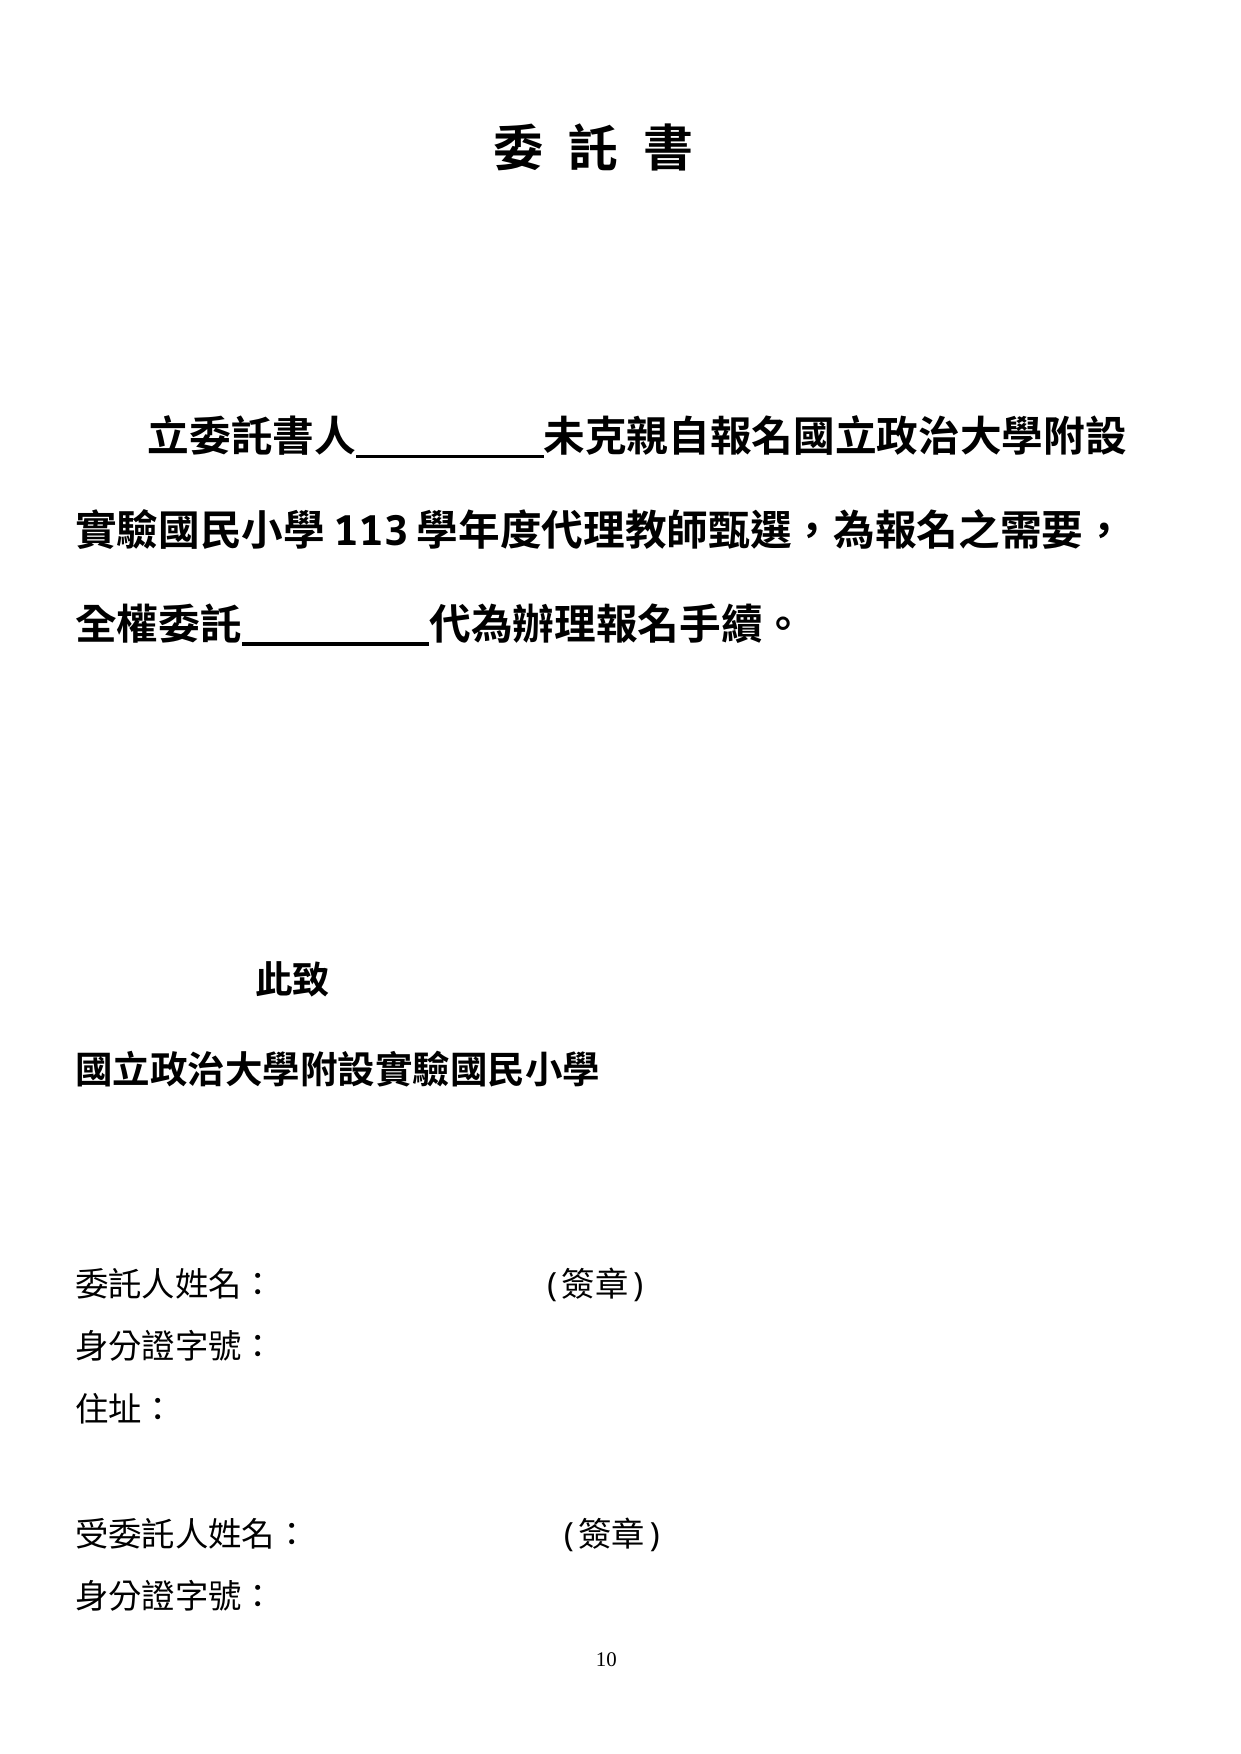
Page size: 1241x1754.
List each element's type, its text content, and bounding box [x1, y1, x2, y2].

text 國立政治大學附設實驗國民小學 [75, 1026, 1137, 1088]
text 身分證字號： [75, 1553, 1137, 1615]
text 立委託書人 未克親自報名國立政治大學附設實驗國民小學113學年度代理教師甄選，為報名之需要，全權委託 代為辦理報名手續。 [75, 392, 1137, 642]
text 此致 [75, 936, 1137, 998]
text 住址： [75, 1365, 1137, 1428]
text 委 託 書 [75, 72, 1137, 197]
text 身分證字號： [75, 1303, 1137, 1365]
text 委託人姓名： (簽章) [75, 1240, 1137, 1303]
text 受委託人姓名： (簽章) [75, 1490, 1137, 1553]
